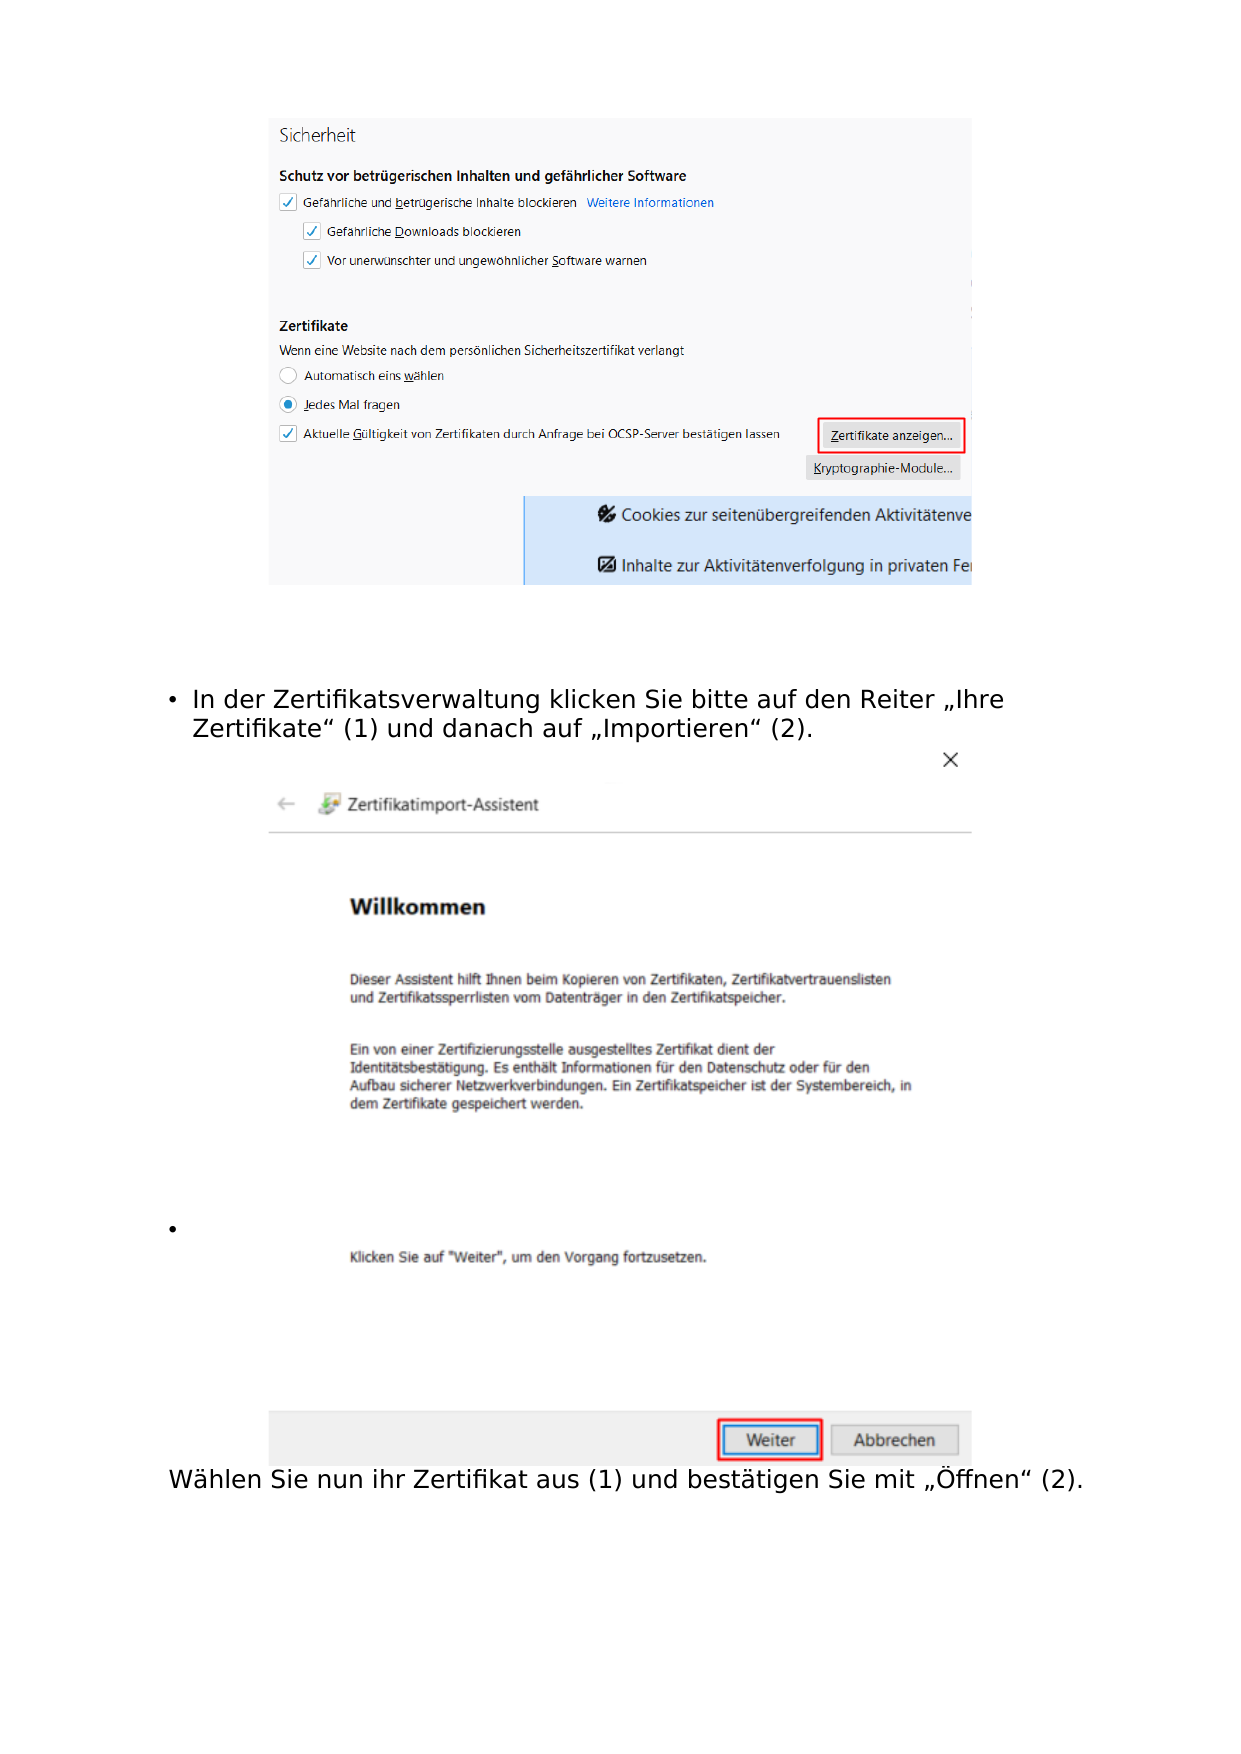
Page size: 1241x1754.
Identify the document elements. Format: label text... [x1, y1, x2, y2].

picture [268, 118, 972, 585]
list Wählen Sie nun ihr Zertifikat aus (1) und bestätigen Sie mit „Öffnen“ (2). [177, 1216, 1122, 1494]
picture [268, 743, 972, 1466]
list In der Zertifikatsverwaltung klicken Sie bitte auf den Reiter „Ihre Zertifikate“ (1) und danach auf „Importieren“ (2). [177, 685, 1122, 744]
